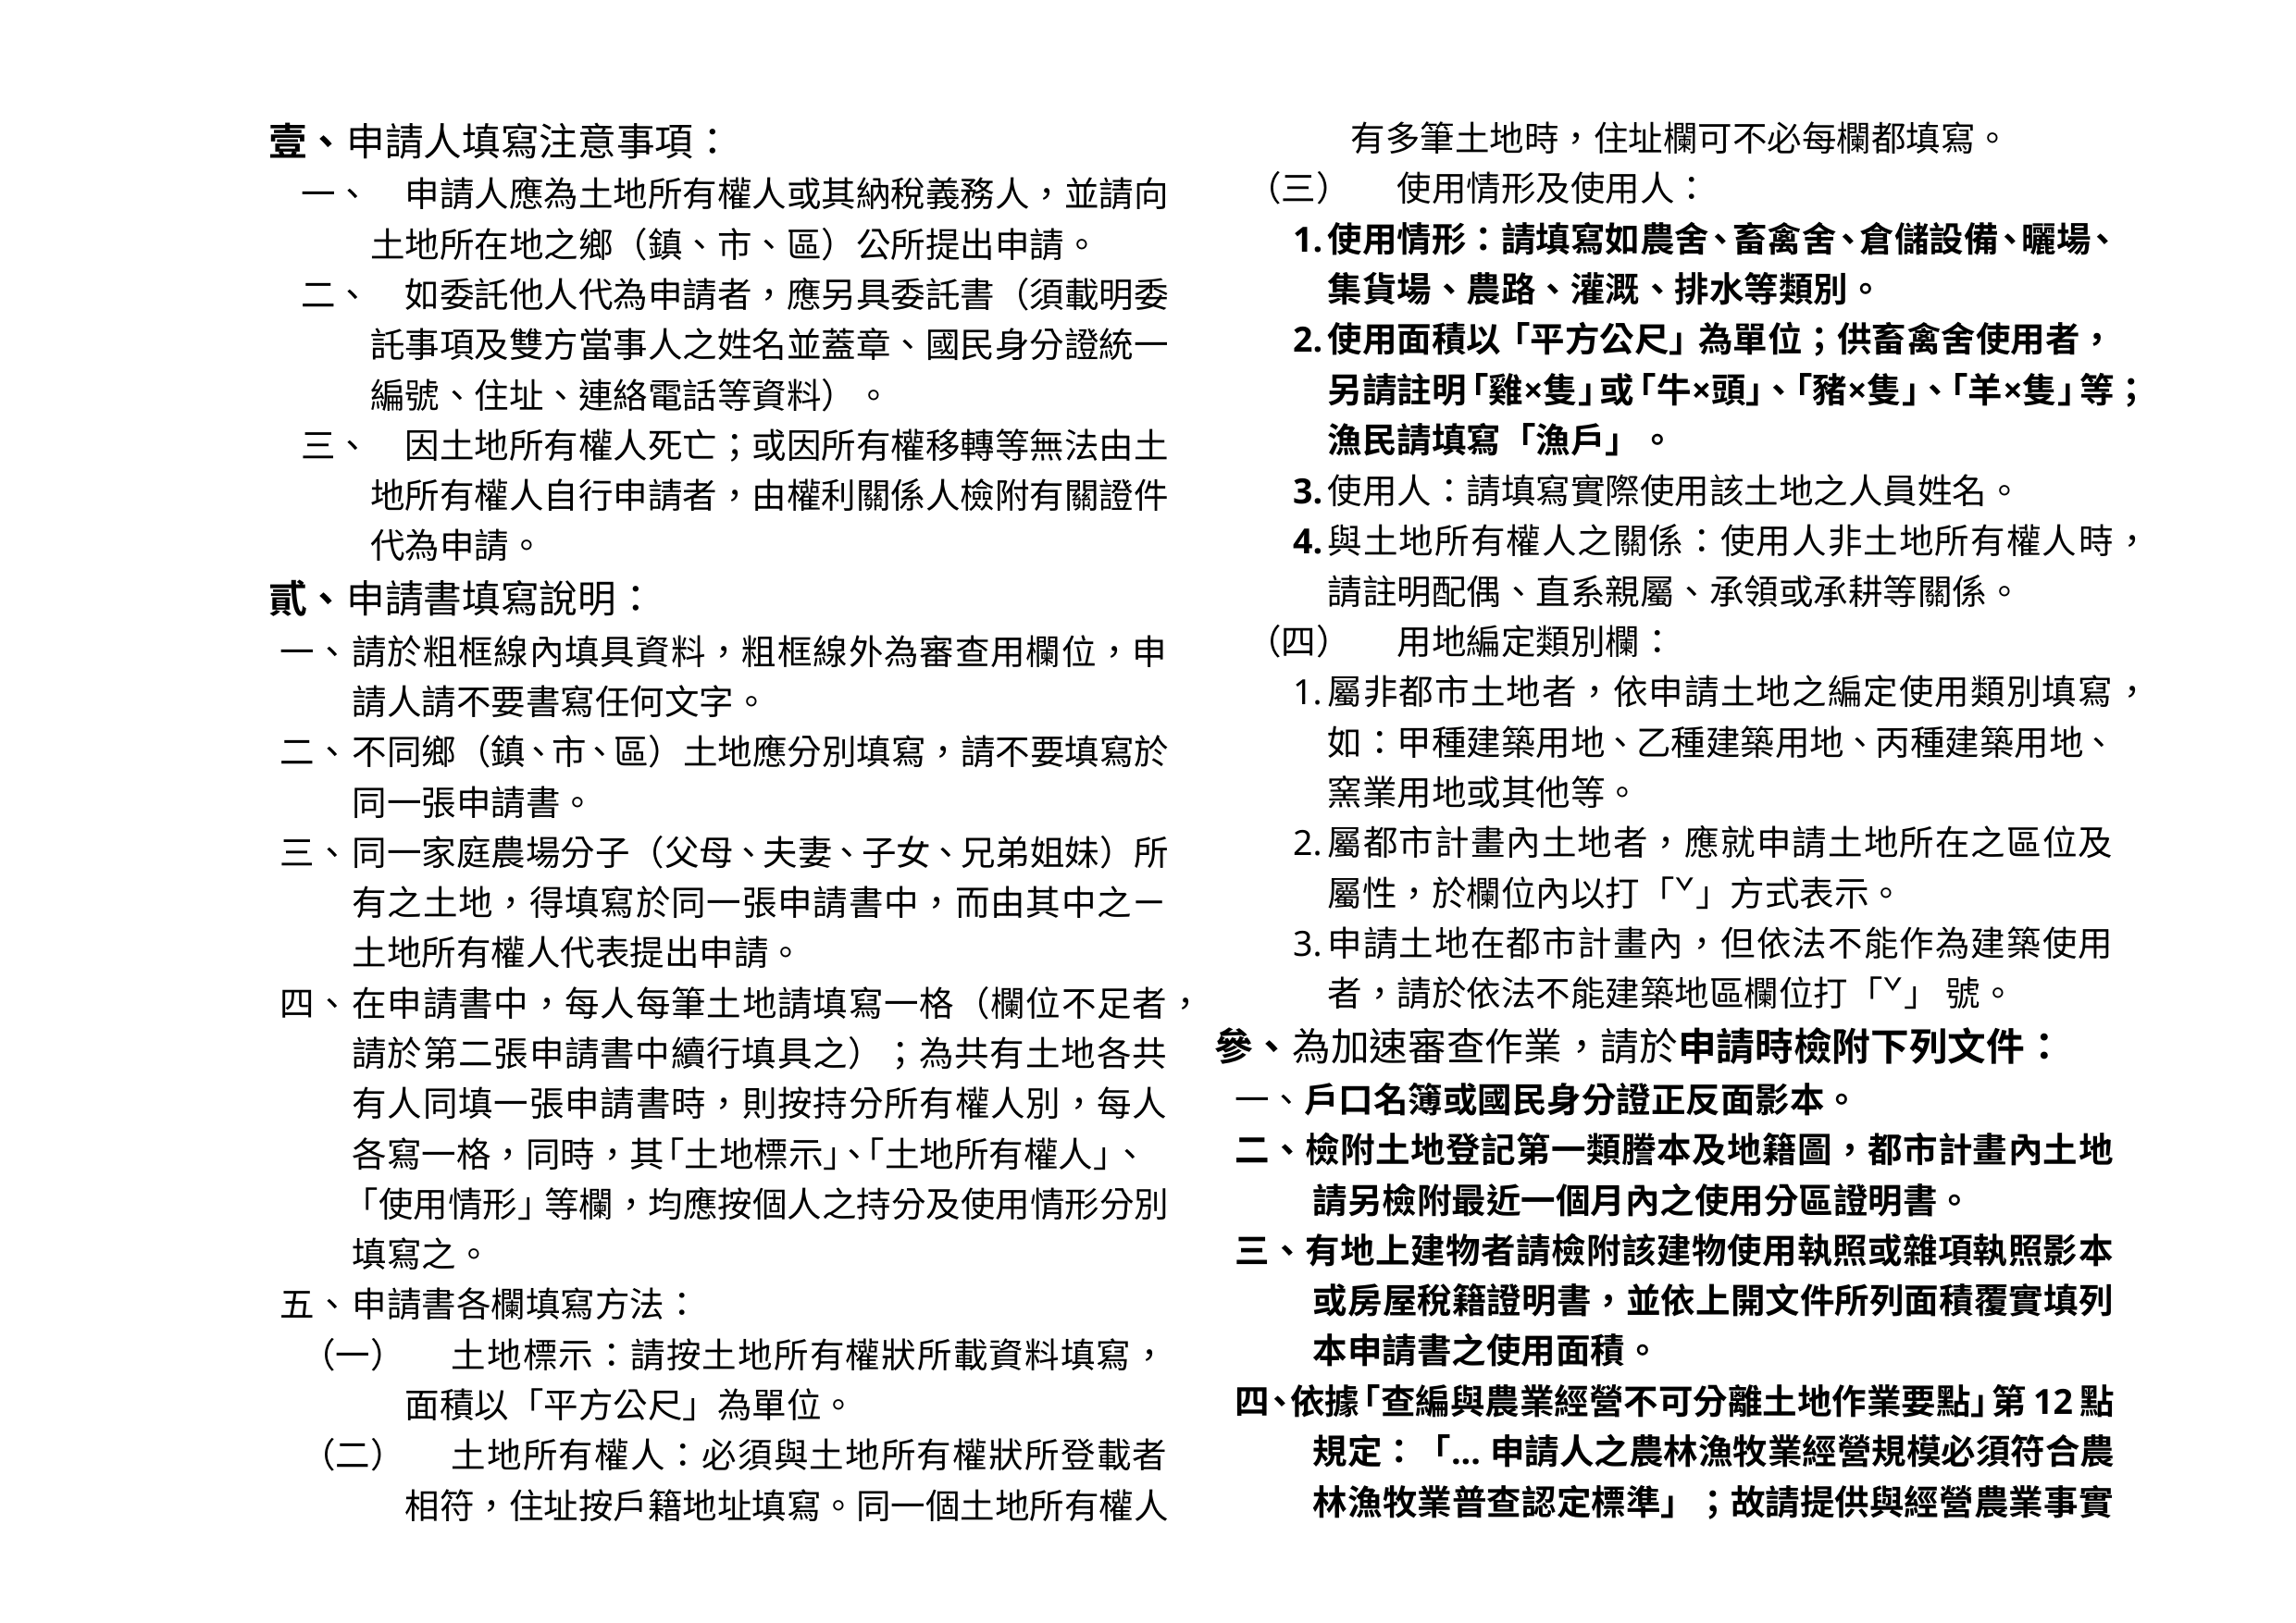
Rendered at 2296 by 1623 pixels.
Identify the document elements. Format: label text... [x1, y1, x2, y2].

list 用地編定類別欄： [1247, 614, 2115, 664]
list 不同鄉（鎮、市、區）土地應分別填寫，請不要填寫於同一張申請書。 [279, 725, 1169, 825]
text 一、戶口名簿或國民身分證正反面影本。 [1235, 1072, 2115, 1122]
list 與土地所有權人之關係：使用人非土地所有權人時，請註明配偶、直系親屬、承領或承耕等關係。 [1293, 514, 2115, 614]
list 在申請書中，每人每筆土地請填寫一格（欄位不足者，請於第二張申請書中續行填具之）；為共有土地各共有人同填一張申請書時，則按持分所有權人別，每人各寫一格，同時，其「土地標示」、「土地所有權人」、「使用情形」等欄，均應按個人之持分及使用情形分別填寫之。 [279, 976, 1169, 1277]
list 使用情形：請填寫如農舍、畜禽舍、倉儲設備、曬場、集貨場、農路、灌溉、排水等類別。 [1293, 211, 2115, 312]
list 申請土地在都市計畫內，但依法不能作為建築使用者，請於依法不能建築地區欄位打「ˇ」 號。 [1293, 916, 2115, 1016]
list 申請書各欄填寫方法： [279, 1277, 1169, 1327]
list 申請人填寫注意事項： [268, 111, 1169, 167]
list 使用人：請填寫實際使用該土地之人員姓名。 [1293, 464, 2115, 514]
text 二、檢附土地登記第一類謄本及地籍圖，都市計畫內土地請另檢附最近一個月內之使用分區證明書。 [1235, 1122, 2115, 1223]
list 申請書填寫說明： [268, 568, 1169, 625]
list 土地標示：請按土地所有權狀所載資料填寫，面積以「平方公尺」為單位。 [301, 1327, 1169, 1428]
list 同一家庭農場分子（父母、夫妻、子女、兄弟姐妹）所有之土地，得填寫於同一張申請書中，而由其中之ㄧ土地所有權人代表提出申請。 [279, 825, 1169, 976]
list 屬都市計畫內土地者，應就申請土地所在之區位及屬性，於欄位內以打「ˇ」方式表示。 [1293, 815, 2115, 916]
list 有多筆土地時，住址欄可不必每欄都填寫。 [1247, 111, 2115, 161]
list 如委託他人代為申請者，應另具委託書（須載明委託事項及雙方當事人之姓名並蓋章、國民身分證統一編號、住址、連絡電話等資料）。 [301, 267, 1169, 418]
text 三、有地上建物者請檢附該建物使用執照或雜項執照影本或房屋稅籍證明書，並依上開文件所列面積覆實填列本申請書之使用面積。 [1235, 1223, 2115, 1373]
list 土地所有權人：必須與土地所有權狀所登載者相符，住址按戶籍地址填寫。同一個土地所有權人 [301, 1428, 1169, 1529]
list 使用情形及使用人： [1247, 161, 2115, 211]
list 為加速審查作業，請於申請時檢附下列文件： [1214, 1016, 2115, 1072]
list 使用面積以「平方公尺」為單位；供畜禽舍使用者，另請註明「雞×隻」或「牛×頭」、「豬×隻」、「羊×隻」等；漁民請填寫「漁戶」。 [1293, 312, 2115, 464]
text 四、依據「查編與農業經營不可分離土地作業要點」第12點規定：「... 申請人之農林漁牧業經營規模必須符合農林漁牧業普查認定標準」；故請提供與經營農業事實 [1235, 1373, 2115, 1525]
list 請於粗框線內填具資料，粗框線外為審查用欄位，申請人請不要書寫任何文字。 [279, 625, 1169, 725]
list 申請人應為土地所有權人或其納稅義務人，並請向土地所在地之鄉（鎮、市、區）公所提出申請。 [301, 167, 1169, 267]
list 屬非都市土地者，依申請土地之編定使用類別填寫，如：甲種建築用地、乙種建築用地、丙種建築用地、窯業用地或其他等。 [1293, 664, 2115, 815]
list 因土地所有權人死亡；或因所有權移轉等無法由土地所有權人自行申請者，由權利關係人檢附有關證件代為申請。 [301, 418, 1169, 568]
